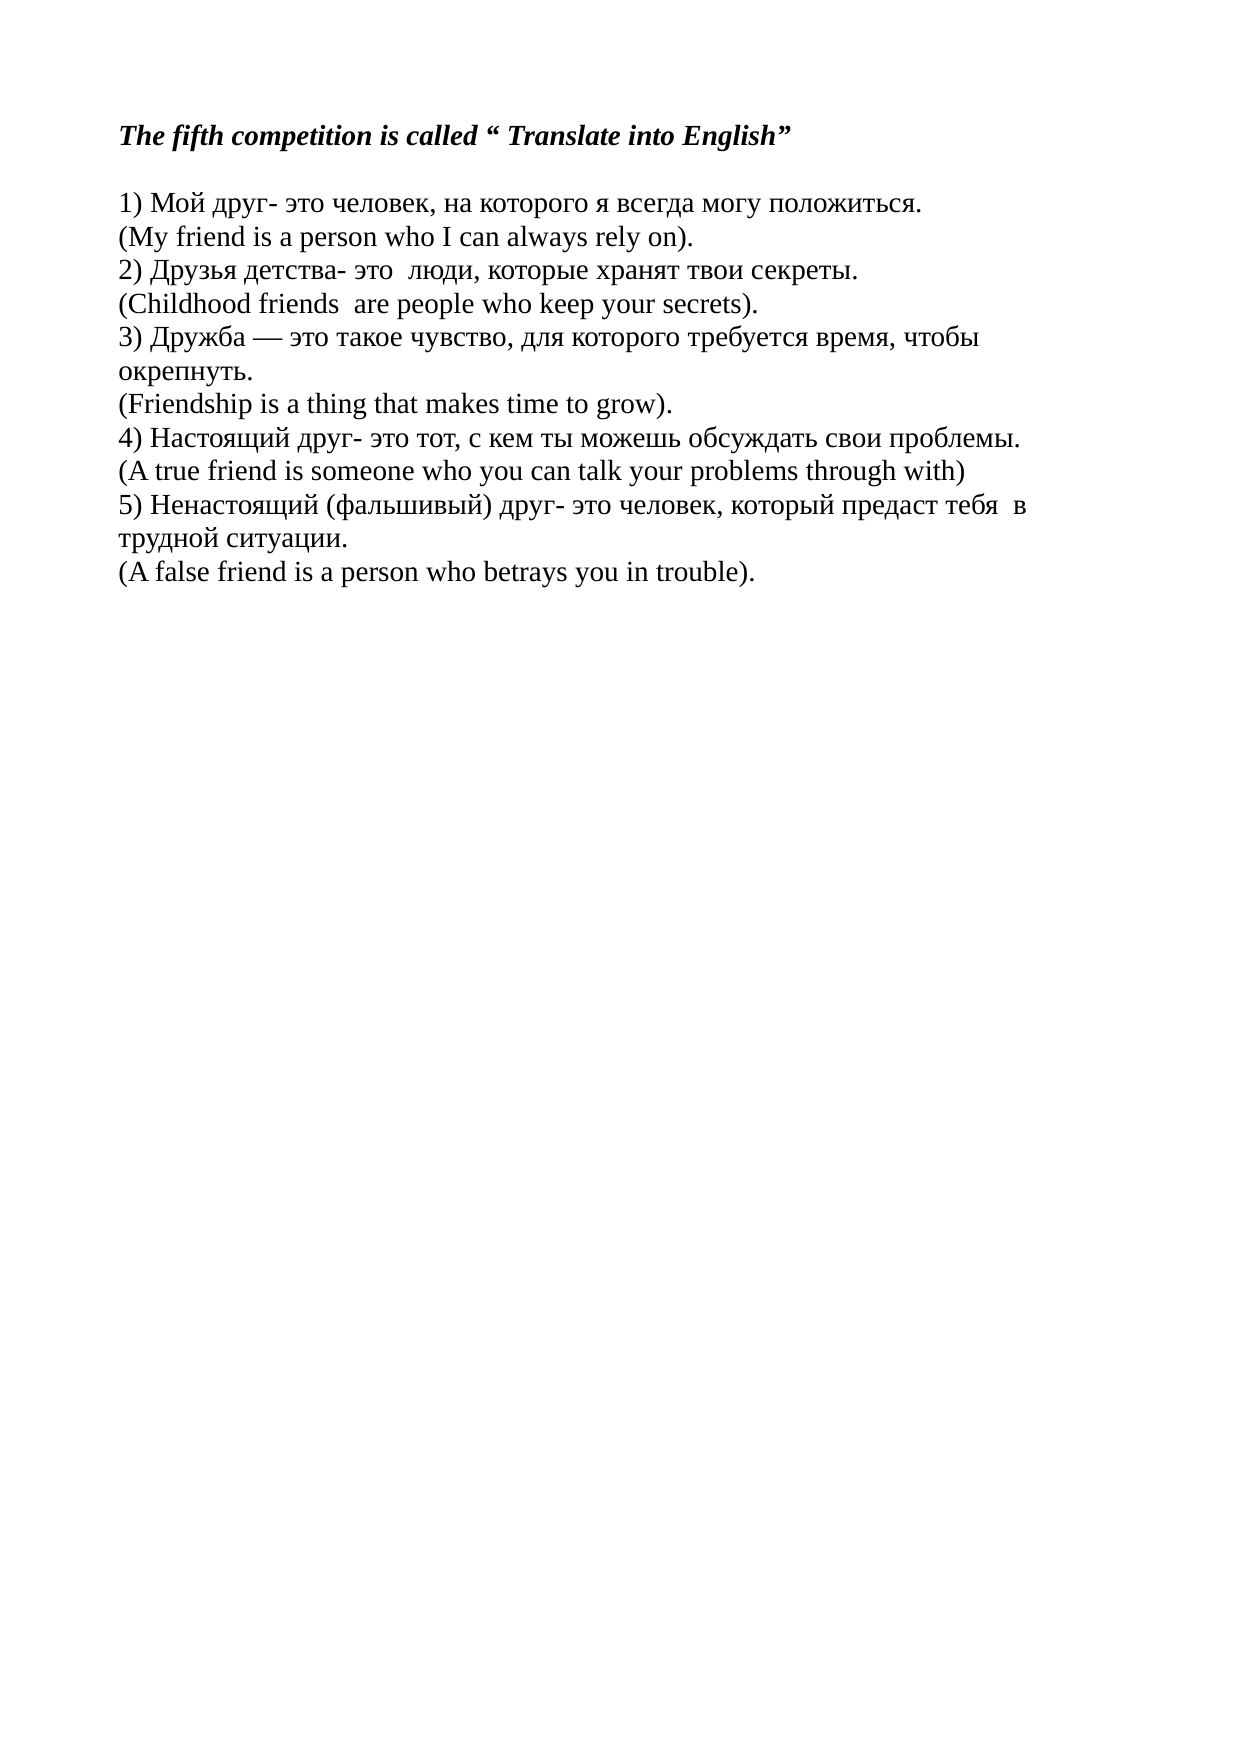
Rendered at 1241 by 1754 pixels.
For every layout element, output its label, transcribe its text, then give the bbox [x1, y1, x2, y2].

text 5) Ненастоящий (фальшивый) друг- это человек, который предаст тебя в трудной ситуации. [118, 487, 1122, 554]
text (My friend is a person who I can always rely on). [118, 219, 1122, 252]
text 3) Дружба — это такое чувство, для которого требуется время, чтобы окрепнуть. [118, 319, 1122, 386]
text The fifth competition is called “ Translate into English” [118, 118, 1122, 152]
text 1) Мой друг- это человек, на которого я всегда могу положиться. [118, 185, 1122, 219]
text (Childhood friends are people who keep your secrets). [118, 286, 1122, 319]
text (A false friend is a person who betrays you in trouble). [118, 554, 1122, 588]
text (A true friend is someone who you can talk your problems through with) [118, 453, 1122, 487]
text 2) Друзья детства- это люди, которые хранят твои секреты. [118, 252, 1122, 286]
text 4) Настоящий друг- это тот, с кем ты можешь обсуждать свои проблемы. [118, 420, 1122, 453]
text (Friendship is a thing that makes time to grow). [118, 386, 1122, 420]
